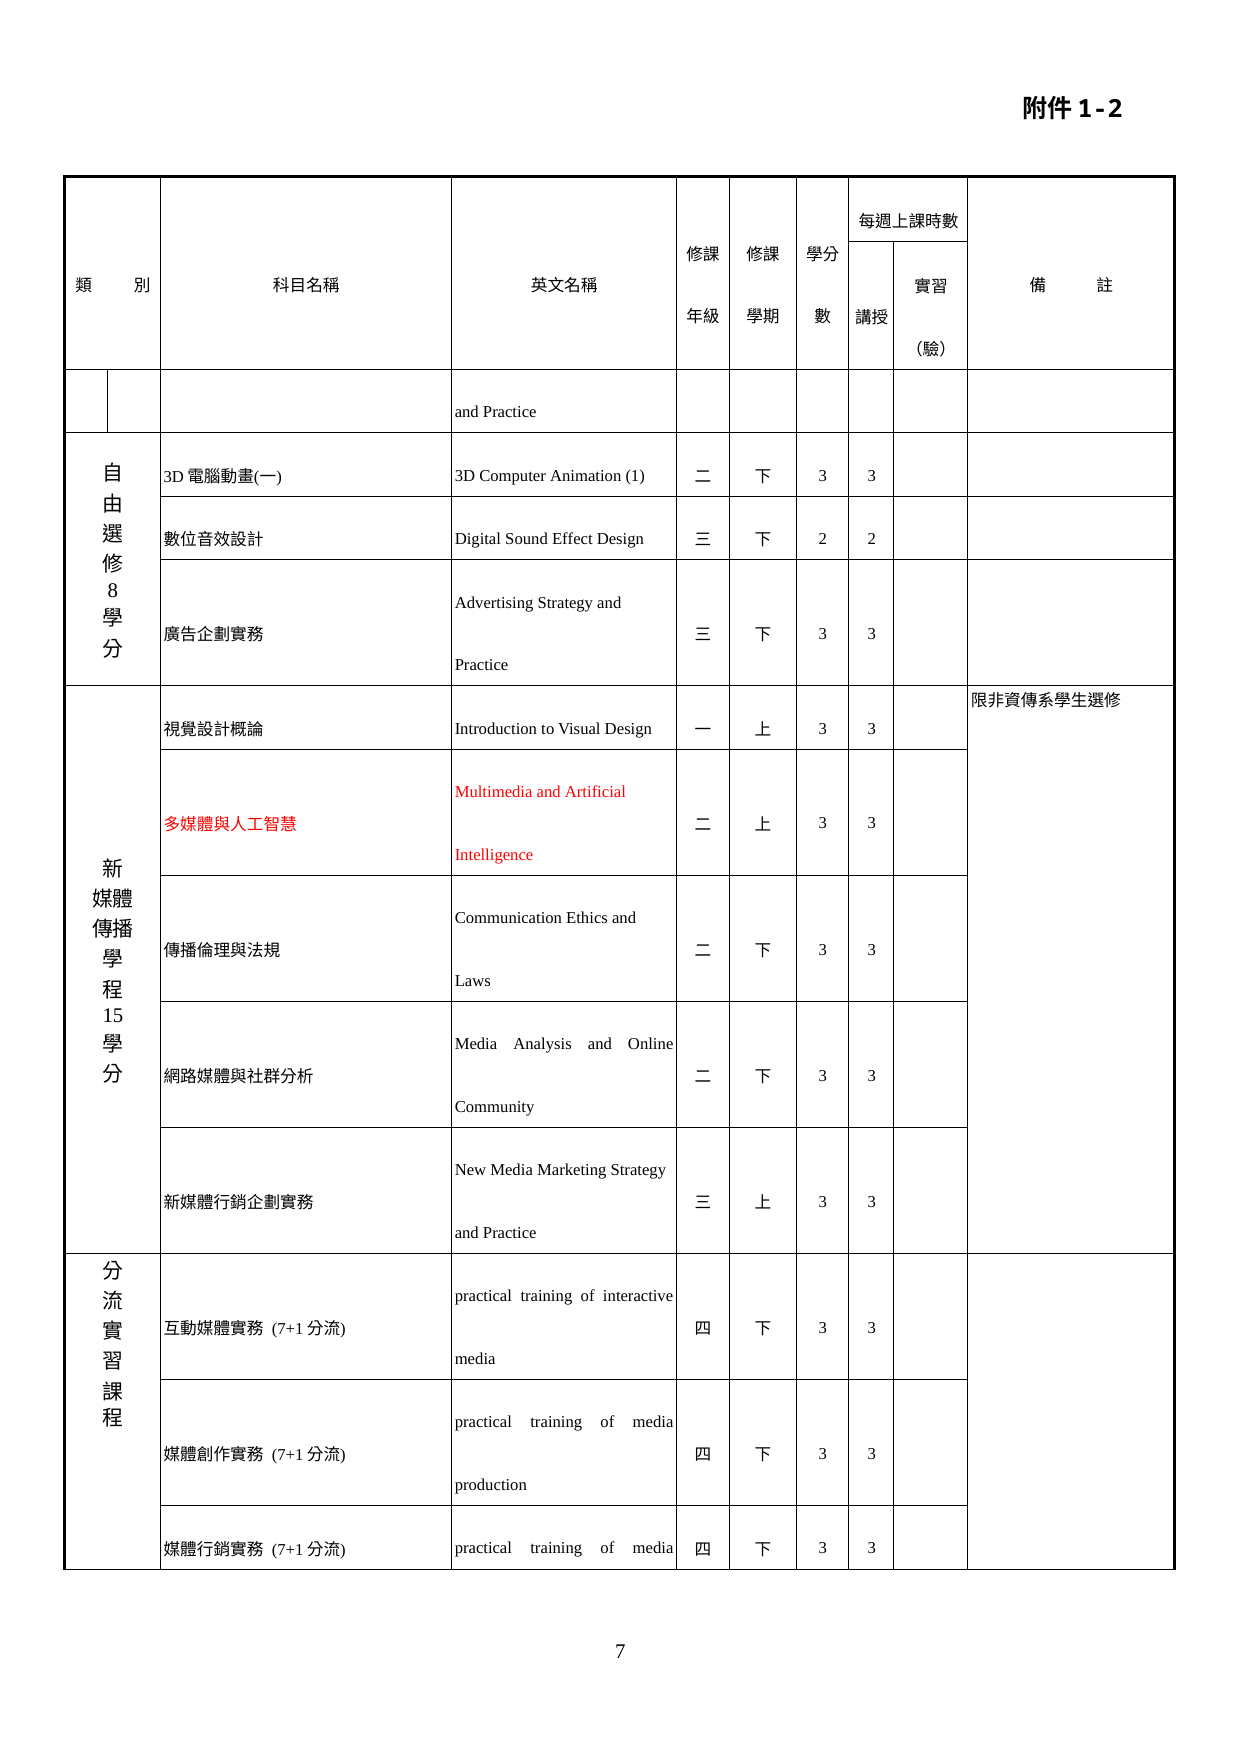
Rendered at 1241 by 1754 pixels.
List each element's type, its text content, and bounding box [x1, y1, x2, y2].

table_cell and Practice [452, 370, 676, 432]
table_cell 四 [677, 1380, 729, 1505]
table_cell 3 [849, 1002, 893, 1127]
table_cell 視覺設計概論 [161, 686, 451, 749]
table_cell 3 [797, 1380, 848, 1505]
table_cell 一 [677, 686, 729, 749]
table_cell practical training of interactive media [452, 1254, 676, 1379]
table_header 類 別 [66, 178, 160, 369]
table_cell 下 [730, 1254, 796, 1379]
table_cell 四 [677, 1506, 729, 1569]
table_cell [894, 560, 967, 685]
table_cell 3 [849, 750, 893, 875]
table_cell [894, 1128, 967, 1253]
table_cell [66, 370, 107, 432]
table_cell practical training of media production [452, 1380, 676, 1505]
table_cell 三 [677, 1128, 729, 1253]
table_cell 3 [849, 876, 893, 1001]
table_cell Introduction to Visual Design [452, 686, 676, 749]
table_cell 分 流 實 習 課 程 [66, 1254, 160, 1569]
table_cell 3 [797, 1002, 848, 1127]
table_cell 3 [849, 686, 893, 749]
table_cell 3 [849, 1380, 893, 1505]
table_cell 3 [849, 1128, 893, 1253]
table_cell [968, 1254, 1173, 1569]
table_header 學分數 [797, 178, 848, 369]
table_cell 上 [730, 686, 796, 749]
table_cell 3 [849, 1254, 893, 1379]
table_cell 3 [797, 876, 848, 1001]
table_cell 3 [849, 1506, 893, 1569]
table_cell 傳播倫理與法規 [161, 876, 451, 1001]
table_cell 上 [730, 750, 796, 875]
table_cell [894, 1002, 967, 1127]
table_header 修課 學期 [730, 178, 796, 369]
table_cell 3 [797, 1128, 848, 1253]
table_cell [894, 370, 967, 432]
table_cell 下 [730, 497, 796, 559]
table_cell 下 [730, 560, 796, 685]
table_cell [894, 1380, 967, 1505]
table_cell 3 [797, 433, 848, 496]
table_cell 3 [797, 1254, 848, 1379]
table_cell 新 媒體 傳播 學 程 15 學 分 [66, 686, 160, 1253]
table_cell [730, 370, 796, 432]
table_cell [894, 433, 967, 496]
table_cell 二 [677, 1002, 729, 1127]
table_cell [161, 370, 451, 432]
table_cell New Media Marketing Strategy and Practice [452, 1128, 676, 1253]
table_cell [894, 497, 967, 559]
table_cell 下 [730, 1380, 796, 1505]
table_cell 限非資傳系學生選修 [968, 686, 1173, 1253]
table_cell 二 [677, 750, 729, 875]
table_cell 三 [677, 560, 729, 685]
table_cell 多媒體與人工智慧 [161, 750, 451, 875]
table_cell [677, 370, 729, 432]
table_cell 3D Computer Animation (1) [452, 433, 676, 496]
table_cell 上 [730, 1128, 796, 1253]
table_cell 3 [849, 433, 893, 496]
table_header 科目名稱 [161, 178, 451, 369]
table_cell 自 由 選 修 8 學 分 [66, 433, 160, 685]
table_cell 3 [797, 686, 848, 749]
table_cell [797, 370, 848, 432]
table_cell 下 [730, 1506, 796, 1569]
table_cell 互動媒體實務 (7+1分流) [161, 1254, 451, 1379]
table_cell [968, 370, 1173, 432]
table_cell 廣告企劃實務 [161, 560, 451, 685]
table_cell 三 [677, 497, 729, 559]
table_cell [894, 1506, 967, 1569]
table_cell 講授 [849, 242, 893, 369]
table_cell 實習（驗） [894, 242, 967, 369]
table_cell 新媒體行銷企劃實務 [161, 1128, 451, 1253]
table_cell 3 [849, 560, 893, 685]
table_cell 下 [730, 876, 796, 1001]
table_header 修課 年級 [677, 178, 729, 369]
table_cell 3 [797, 1506, 848, 1569]
table_cell 四 [677, 1254, 729, 1379]
table_cell 媒體創作實務 (7+1分流) [161, 1380, 451, 1505]
table_cell 二 [677, 433, 729, 496]
table_cell 下 [730, 433, 796, 496]
table_cell [894, 1254, 967, 1379]
table_cell Communication Ethics and Laws [452, 876, 676, 1001]
table_header 每週上課時數 [849, 178, 967, 241]
table_cell practical training of media [452, 1506, 676, 1569]
table_cell 3 [797, 560, 848, 685]
table_cell 2 [849, 497, 893, 559]
table_cell [894, 750, 967, 875]
table_cell 媒體行銷實務 (7+1分流) [161, 1506, 451, 1569]
table_cell [968, 560, 1173, 685]
table_cell [968, 433, 1173, 496]
table_cell Multimedia and Artificial Intelligence [452, 750, 676, 875]
table_cell [968, 497, 1173, 559]
table_cell Advertising Strategy and Practice [452, 560, 676, 685]
table_header 備 註 [968, 178, 1173, 369]
table_cell 2 [797, 497, 848, 559]
table_cell [849, 370, 893, 432]
table_cell [108, 370, 160, 432]
table_cell [894, 686, 967, 749]
table_cell 數位音效設計 [161, 497, 451, 559]
table_cell [894, 876, 967, 1001]
table_cell Digital Sound Effect Design [452, 497, 676, 559]
table_header 英文名稱 [452, 178, 676, 369]
table_cell 3D電腦動畫(一) [161, 433, 451, 496]
table_cell 二 [677, 876, 729, 1001]
table_cell Media Analysis and Online Community [452, 1002, 676, 1127]
table_cell 網路媒體與社群分析 [161, 1002, 451, 1127]
table_cell 3 [797, 750, 848, 875]
table_cell 下 [730, 1002, 796, 1127]
